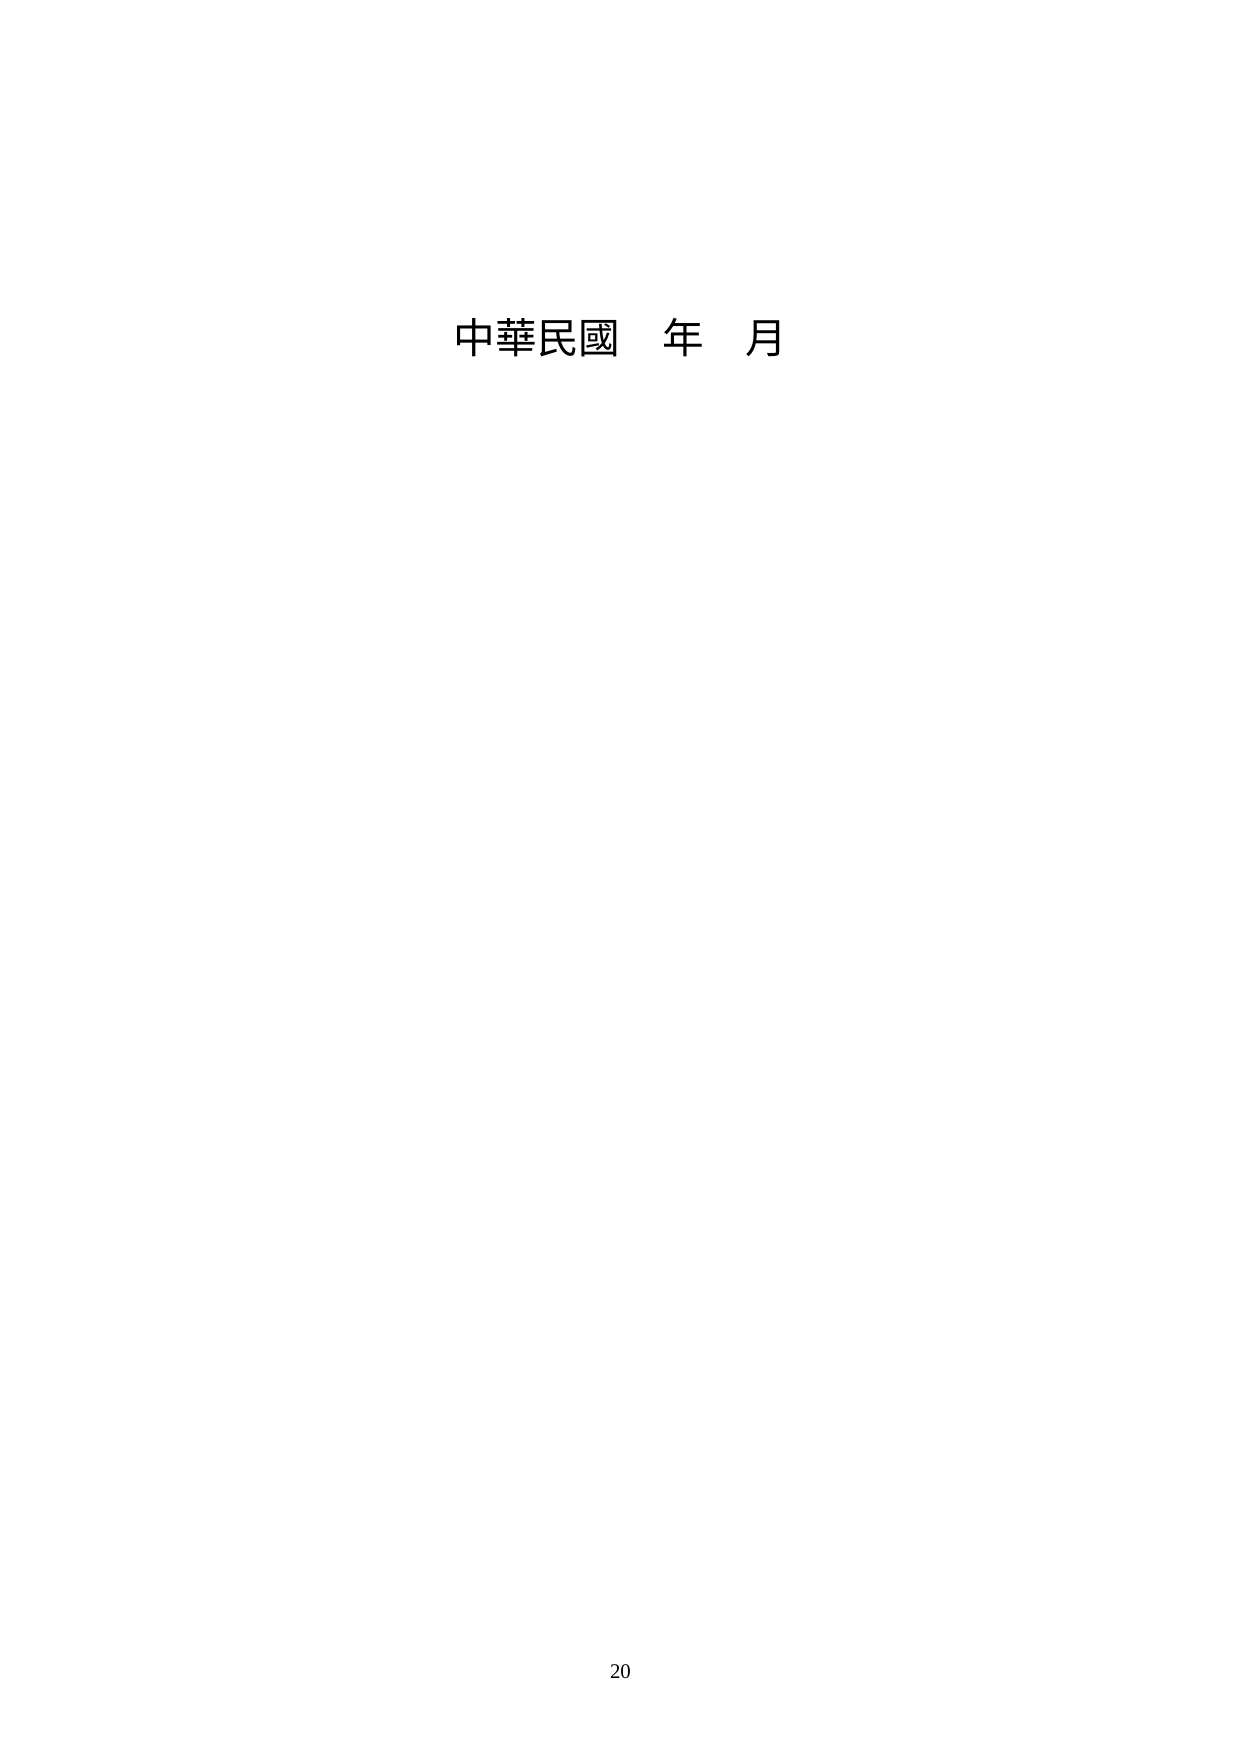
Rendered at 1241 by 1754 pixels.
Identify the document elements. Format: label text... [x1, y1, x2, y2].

text 中華民國 年 月 [118, 298, 1122, 373]
